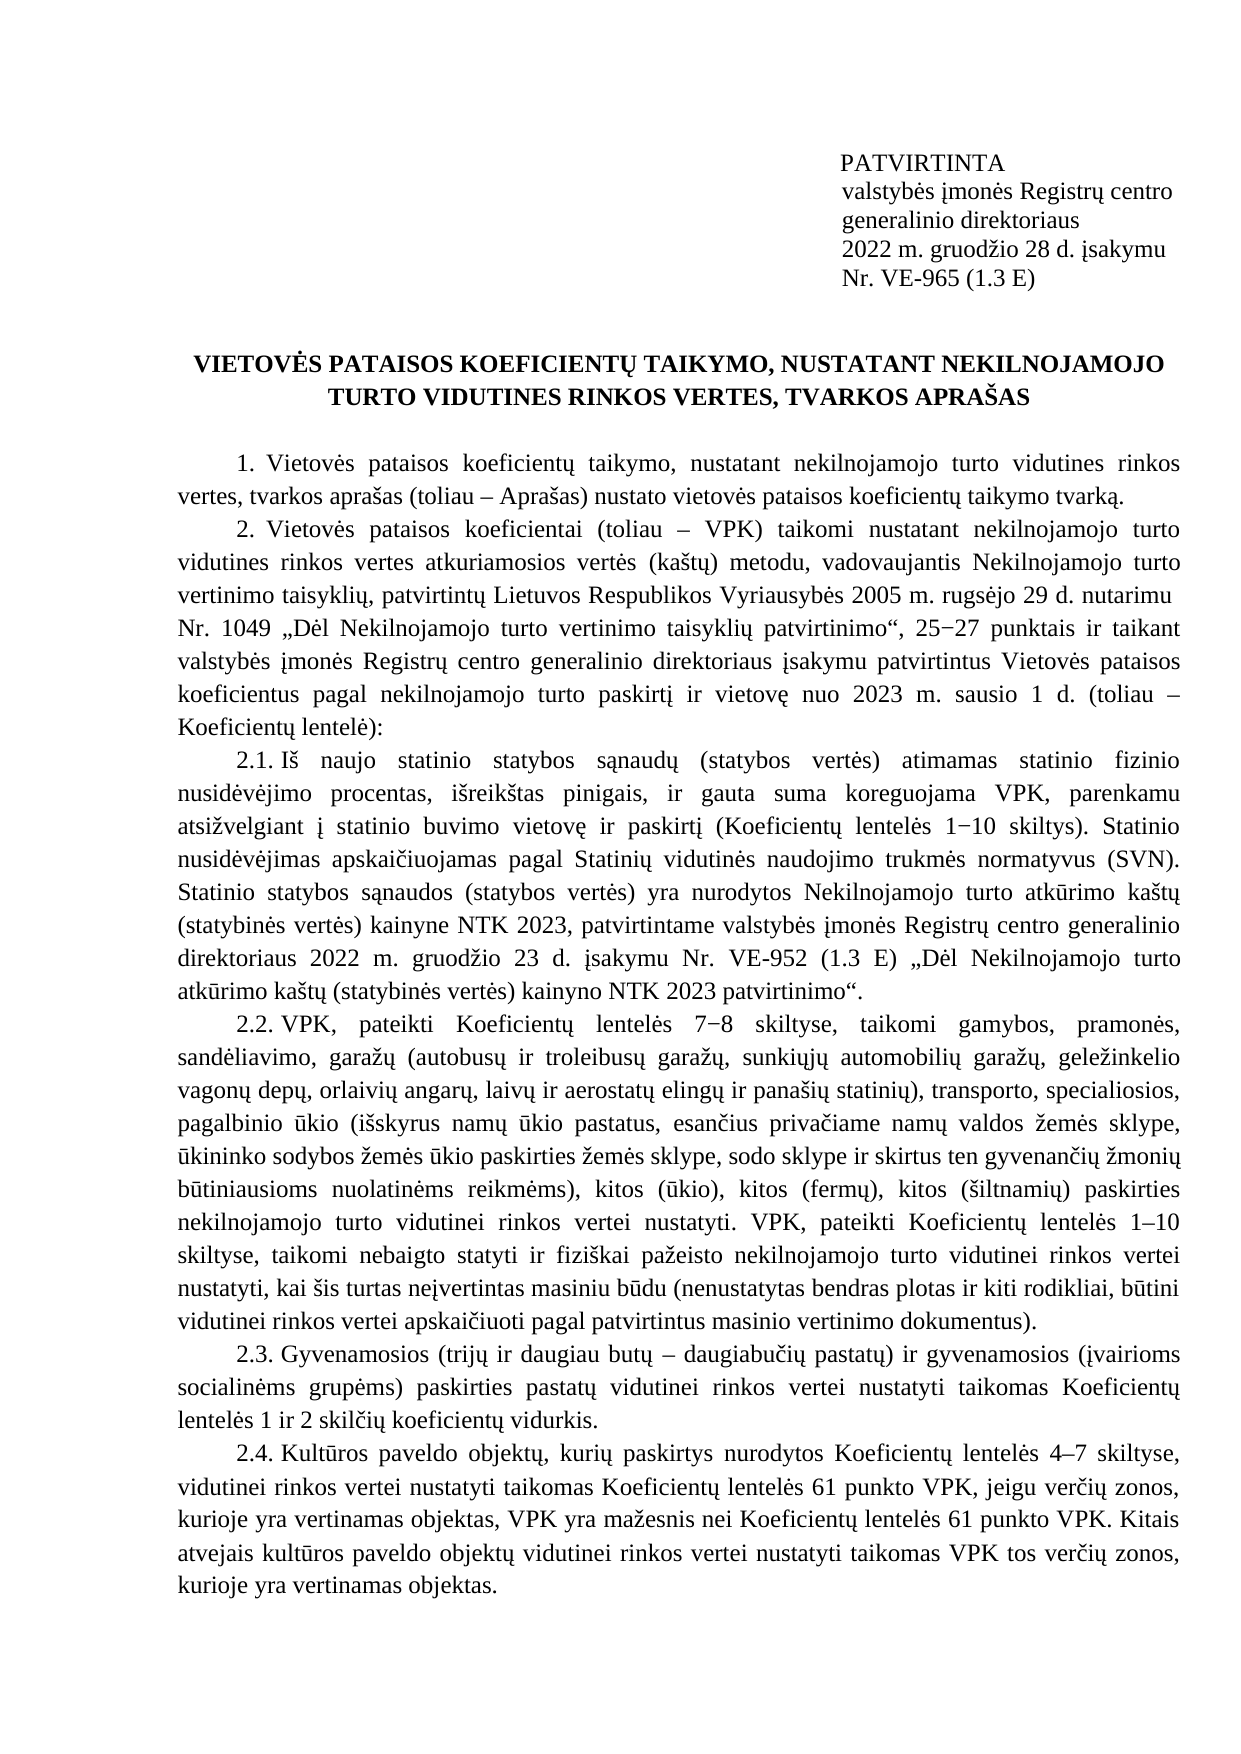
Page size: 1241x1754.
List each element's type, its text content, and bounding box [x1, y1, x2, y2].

text 1. Vietovės pataisos koeficientų taikymo, nustatant nekilnojamojo turto vidutines rinkos vertes, tvarkos aprašas (toliau – Aprašas) nustato vietovės pataisos koeficientų taikymo tvarką. [177, 448, 1181, 510]
text 2. Vietovės pataisos koeficientai (toliau – VPK) taikomi nustatant nekilnojamojo turto vidutines rinkos vertes atkuriamosios vertės (kaštų) metodu, vadovaujantis Nekilnojamojo turto vertinimo taisyklių, patvirtintų Lietuvos Respublikos Vyriausybės 2005 m. rugsėjo 29 d. nutarimu Nr. 1049 „Dėl Nekilnojamojo turto vertinimo taisyklių patvirtinimo“, 25−27 punktais ir taikant valstybės įmonės Registrų centro generalinio direktoriaus įsakymu patvirtintus Vietovės pataisos koeficientus pagal nekilnojamojo turto paskirtį ir vietovę nuo 2023 m. sausio 1 d. (toliau – Koeficientų lentelė): [177, 514, 1181, 741]
text valstybės įmonės Registrų centro [842, 176, 1181, 205]
text 2.2. VPK, pateikti Koeficientų lentelės 7−8 skiltyse, taikomi gamybos, pramonės, sandėliavimo, garažų (autobusų ir troleibusų garažų, sunkiųjų automobilių garažų, geležinkelio vagonų depų, orlaivių angarų, laivų ir aerostatų elingų ir panašių statinių), transporto, specialiosios, pagalbinio ūkio (išskyrus namų ūkio pastatus, esančius privačiame namų valdos žemės sklype, ūkininko sodybos žemės ūkio paskirties žemės sklype, sodo sklype ir skirtus ten gyvenančių žmonių būtiniausioms nuolatinėms reikmėms), kitos (ūkio), kitos (fermų), kitos (šiltnamių) paskirties nekilnojamojo turto vidutinei rinkos vertei nustatyti. VPK, pateikti Koeficientų lentelės 1–10 skiltyse, taikomi nebaigto statyti ir fiziškai pažeisto nekilnojamojo turto vidutinei rinkos vertei nustatyti, kai šis turtas neįvertintas masiniu būdu (nenustatytas bendras plotas ir kiti rodikliai, būtini vidutinei rinkos vertei apskaičiuoti pagal patvirtintus masinio vertinimo dokumentus). [177, 1009, 1181, 1335]
text 2.4. Kultūros paveldo objektų, kurių paskirtys nurodytos Koeficientų lentelės 4–7 skiltyse, vidutinei rinkos vertei nustatyti taikomas Koeficientų lentelės 61 punkto VPK, jeigu verčių zonos, kurioje yra vertinamas objektas, VPK yra mažesnis nei Koeficientų lentelės 61 punkto VPK. Kitais atvejais kultūros paveldo objektų vidutinei rinkos vertei nustatyti taikomas VPK tos verčių zonos, kurioje yra vertinamas objektas. [177, 1438, 1181, 1599]
text 2.3. Gyvenamosios (trijų ir daugiau butų – daugiabučių pastatų) ir gyvenamosios (įvairioms socialinėms grupėms) paskirties pastatų vidutinei rinkos vertei nustatyti taikomas Koeficientų lentelės 1 ir 2 skilčių koeficientų vidurkis. [177, 1339, 1181, 1434]
text generalinio direktoriaus [842, 205, 1181, 234]
text Vietovės pataisos koeficientų taikymo, nustatant nekilnojamojo turto vidutines rinkos vertes, tvarkOS APRAŠAS [177, 349, 1181, 411]
text 2022 m. gruodžio 28 d. įsakymu Nr. VE-965 (1.3 E) [842, 234, 1181, 291]
text PATVIRTINTA [177, 148, 1181, 176]
text 2.1. Iš naujo statinio statybos sąnaudų (statybos vertės) atimamas statinio fizinio nusidėvėjimo procentas, išreikštas pinigais, ir gauta suma koreguojama VPK, parenkamu atsižvelgiant į statinio buvimo vietovę ir paskirtį (Koeficientų lentelės 1−10 skiltys). Statinio nusidėvėjimas apskaičiuojamas pagal Statinių vidutinės naudojimo trukmės normatyvus (SVN). Statinio statybos sąnaudos (statybos vertės) yra nurodytos Nekilnojamojo turto atkūrimo kaštų (statybinės vertės) kainyne NTK 2023, patvirtintame valstybės įmonės Registrų centro generalinio direktoriaus 2022 m. gruodžio 23 d. įsakymu Nr. VE-952 (1.3 E) „Dėl Nekilnojamojo turto atkūrimo kaštų (statybinės vertės) kainyno NTK 2023 patvirtinimo“. [177, 745, 1181, 1005]
